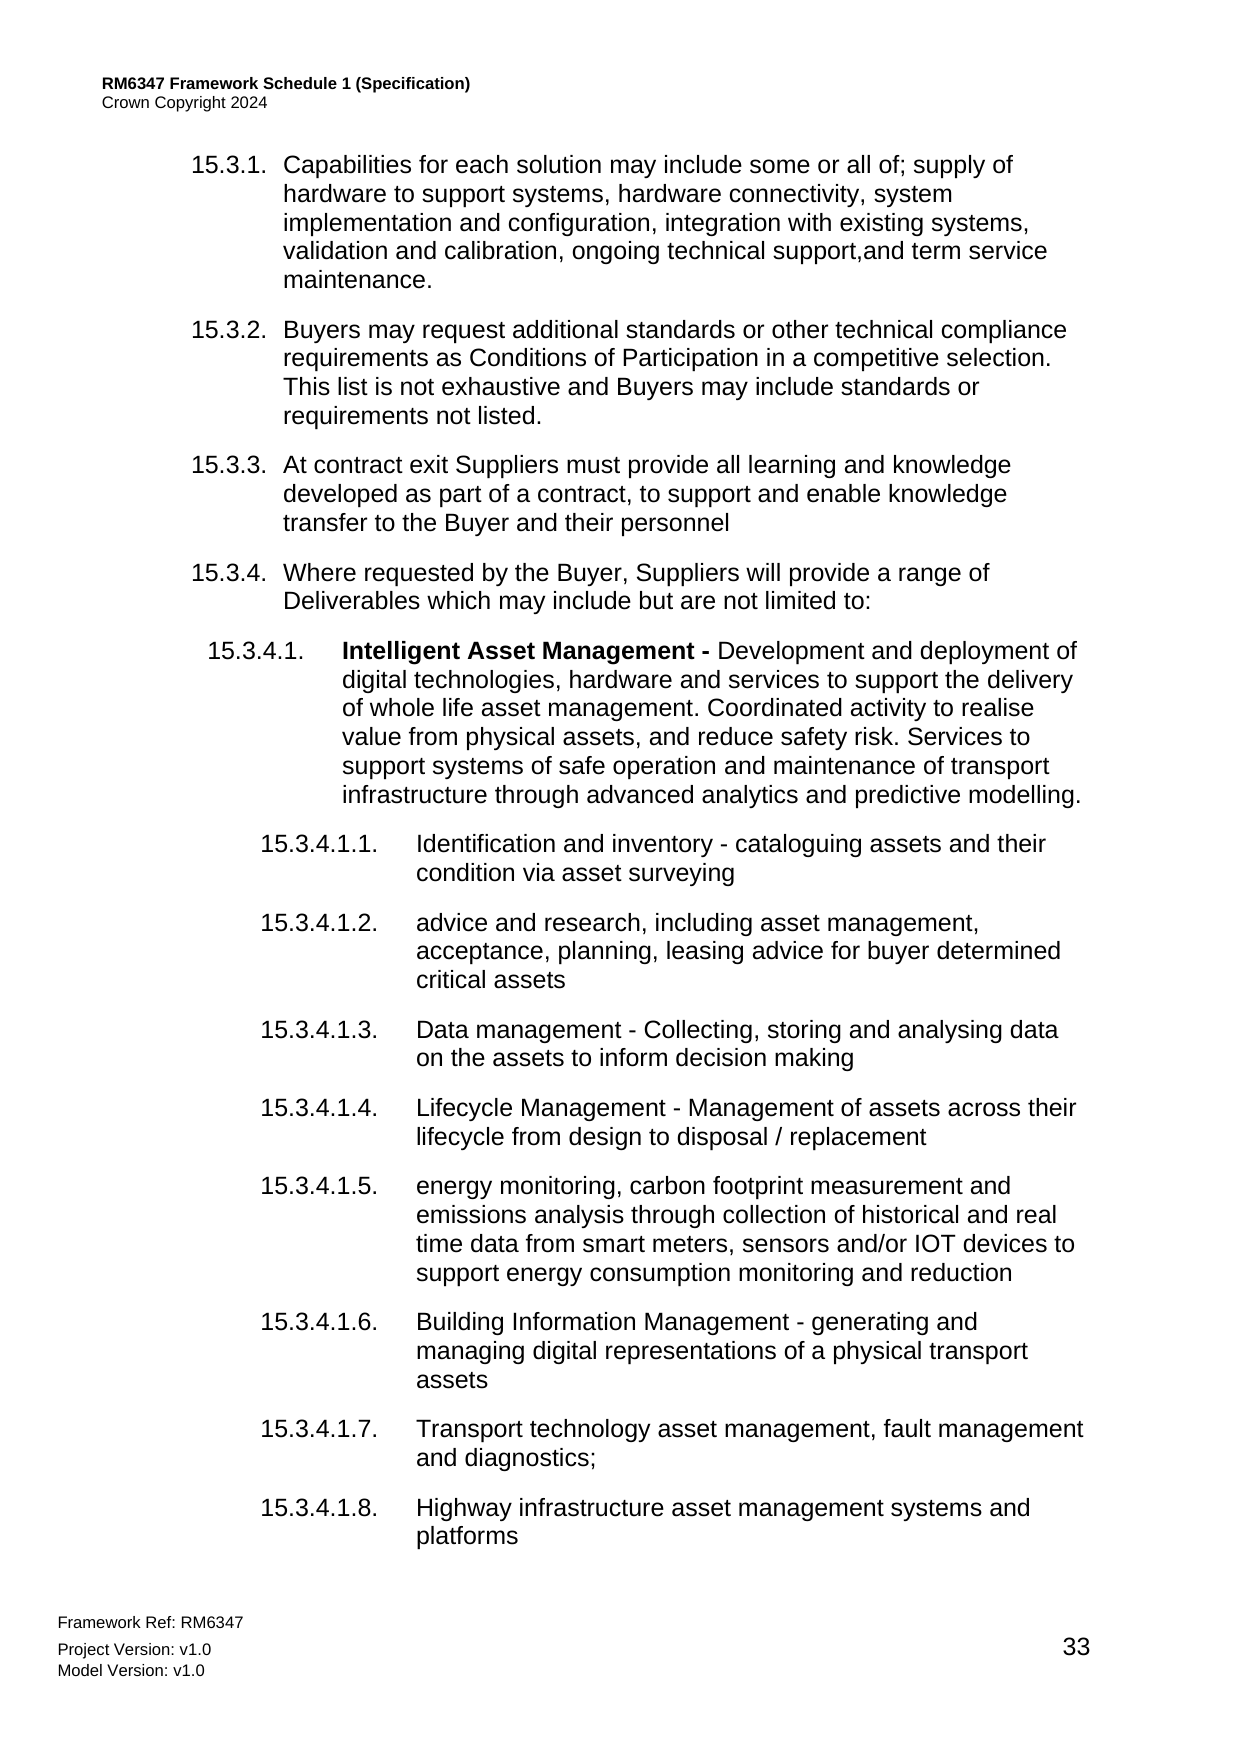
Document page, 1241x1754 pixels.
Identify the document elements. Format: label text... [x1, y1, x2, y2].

list Where requested by the Buyer, Suppliers will provide a range of Deliverables which may include but are not limited to: [267, 557, 1090, 615]
list Identification and inventory - cataloguing assets and their condition via asset surveying [378, 829, 1090, 887]
list Intelligent Asset Management - Development and deployment of digital technologies, hardware and services to support the delivery of whole life asset management. Coordinated activity to realise value from physical assets, and reduce safety risk. Services to support systems of safe operation and maintenance of transport infrastructure through advanced analytics and predictive modelling. [304, 636, 1090, 808]
list At contract exit Suppliers must provide all learning and knowledge developed as part of a contract, to support and enable knowledge transfer to the Buyer and their personnel [267, 450, 1090, 537]
list Buyers may request additional standards or other technical compliance requirements as Conditions of Participation in a competitive selection. This list is not exhaustive and Buyers may include standards or requirements not listed. [267, 314, 1090, 429]
list Highway infrastructure asset management systems and platforms [378, 1492, 1090, 1550]
list Data management - Collecting, storing and analysing data on the assets to inform decision making [378, 1014, 1090, 1072]
list energy monitoring, carbon footprint measurement and emissions analysis through collection of historical and real time data from smart meters, sensors and/or IOT devices to support energy consumption monitoring and reduction [378, 1171, 1090, 1286]
list Capabilities for each solution may include some or all of; supply of hardware to support systems, hardware connectivity, system implementation and configuration, integration with existing systems, validation and calibration, ongoing technical support,and term service maintenance. [267, 150, 1090, 294]
list Transport technology asset management, fault management and diagnostics; [378, 1414, 1090, 1472]
list Building Information Management - generating and managing digital representations of a physical transport assets [378, 1307, 1090, 1393]
list advice and research, including asset management, acceptance, planning, leasing advice for buyer determined critical assets [378, 907, 1090, 994]
list Lifecycle Management - Management of assets across their lifecycle from design to disposal / replacement [378, 1093, 1090, 1150]
